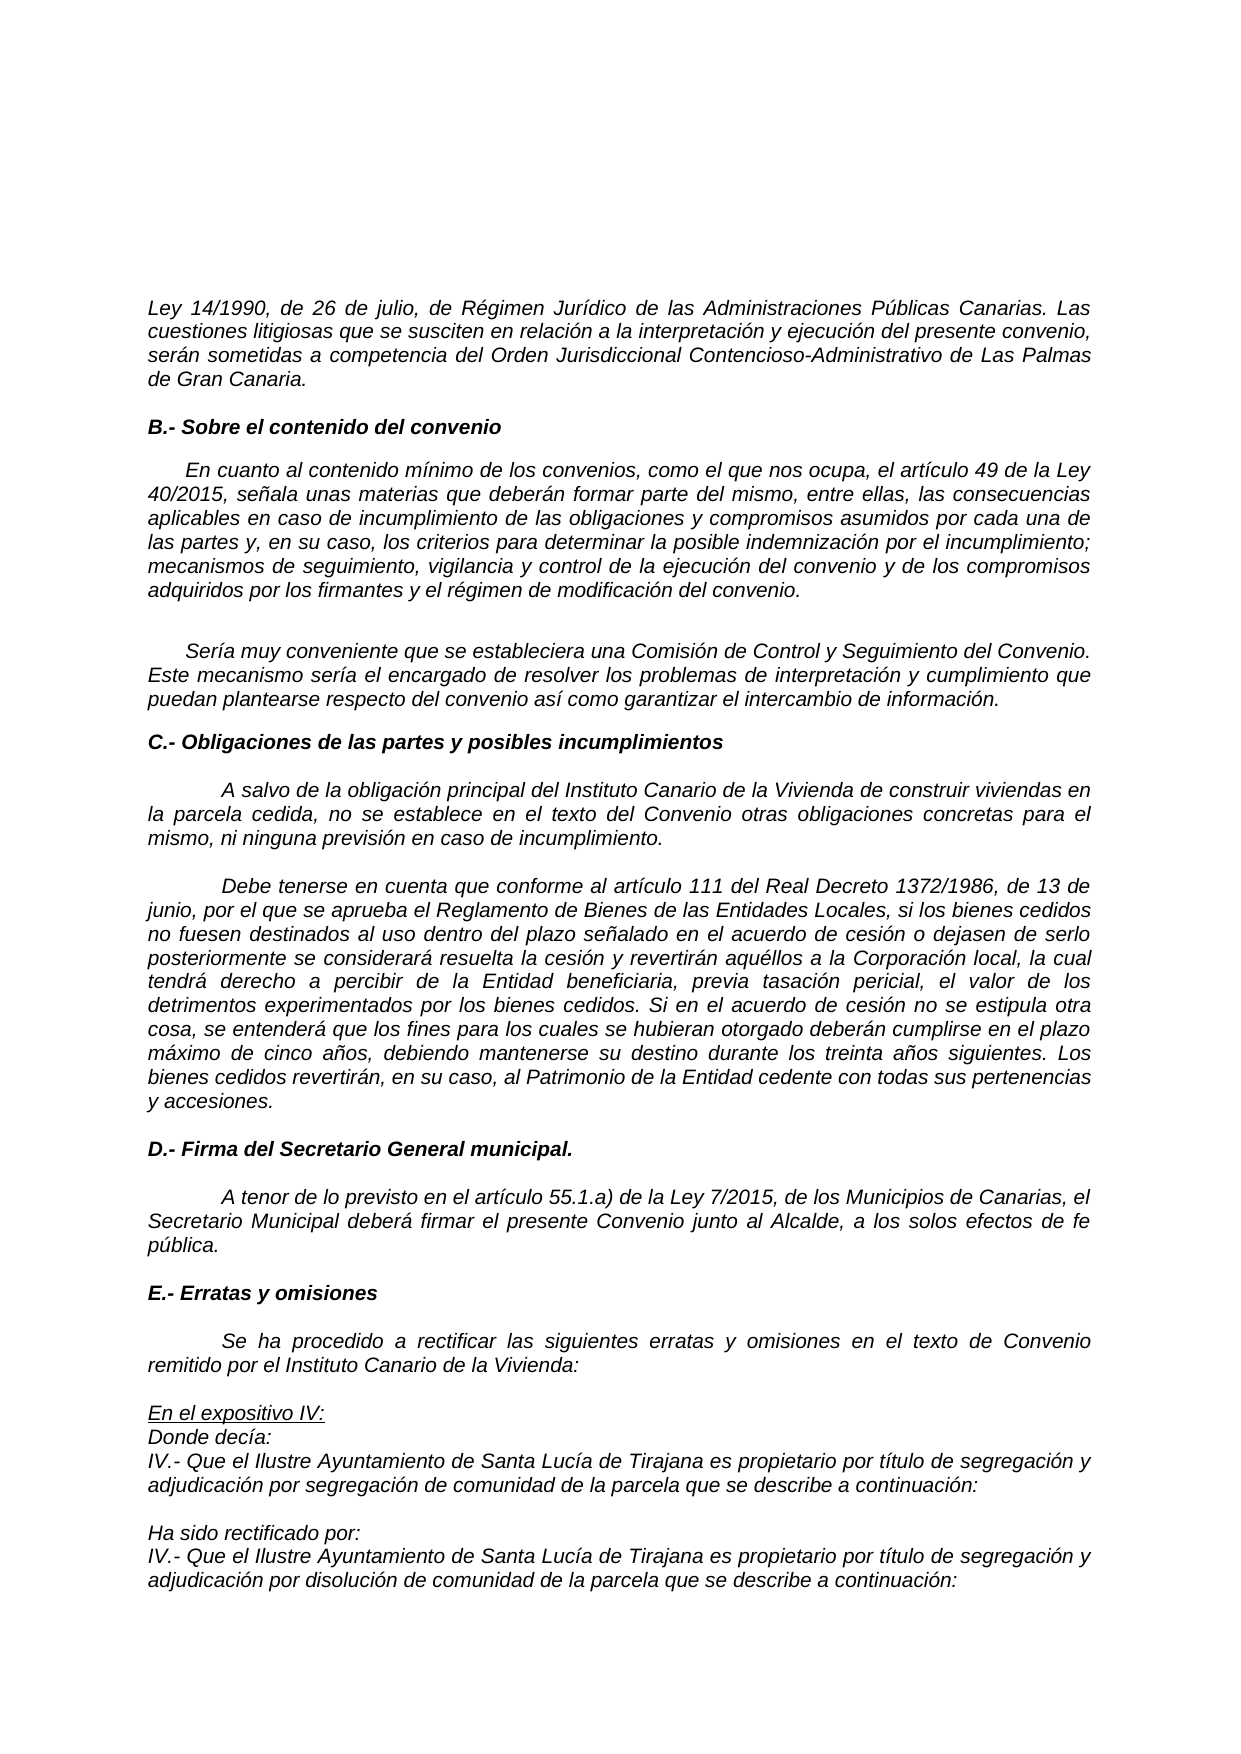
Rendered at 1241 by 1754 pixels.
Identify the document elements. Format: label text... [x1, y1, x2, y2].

text IV.- Que el Ilustre Ayuntamiento de Santa Lucía de Tirajana es propietario por título de segregación y adjudicación por disolución de comunidad de la parcela que se describe a continuación: [148, 1544, 1092, 1592]
text Ha sido rectificado por: [148, 1520, 1092, 1544]
text En cuanto al contenido mínimo de los convenios, como el que nos ocupa, el artículo 49 de la Ley 40/2015, señala unas materias que deberán formar parte del mismo, entre ellas, las consecuencias aplicables en caso de incumplimiento de las obligaciones y compromisos asumidos por cada una de las partes y, en su caso, los criterios para determinar la posible indemnización por el incumplimiento; mecanismos de seguimiento, vigilancia y control de la ejecución del convenio y de los compromisos adquiridos por los firmantes y el régimen de modificación del convenio. [148, 458, 1092, 602]
text Donde decía: [148, 1424, 1092, 1448]
text Sería muy conveniente que se estableciera una Comisión de Control y Seguimiento del Convenio. Este mecanismo sería el encargado de resolver los problemas de interpretación y cumplimiento que puedan plantearse respecto del convenio así como garantizar el intercambio de información. [148, 639, 1092, 711]
text E.- Erratas y omisiones [148, 1281, 1092, 1305]
text IV.- Que el Ilustre Ayuntamiento de Santa Lucía de Tirajana es propietario por título de segregación y adjudicación por segregación de comunidad de la parcela que se describe a continuación: [148, 1448, 1092, 1496]
text C.- Obligaciones de las partes y posibles incumplimientos [148, 730, 1092, 754]
text D.- Firma del Secretario General municipal. [148, 1137, 1092, 1161]
text Se ha procedido a rectificar las siguientes erratas y omisiones en el texto de Convenio remitido por el Instituto Canario de la Vivienda: [148, 1329, 1092, 1377]
text B.- Sobre el contenido del convenio [148, 415, 1092, 439]
text En el expositivo IV: [148, 1401, 1092, 1424]
text A salvo de la obligación principal del Instituto Canario de la Vivienda de construir viviendas en la parcela cedida, no se establece en el texto del Convenio otras obligaciones concretas para el mismo, ni ninguna previsión en caso de incumplimiento. [148, 778, 1092, 849]
text Ley 14/1990, de 26 de julio, de Régimen Jurídico de las Administraciones Públicas Canarias. Las cuestiones litigiosas que se susciten en relación a la interpretación y ejecución del presente convenio, serán sometidas a competencia del Orden Jurisdiccional Contencioso-Administrativo de Las Palmas de Gran Canaria. [148, 295, 1092, 391]
text Debe tenerse en cuenta que conforme al artículo 111 del Real Decreto 1372/1986, de 13 de junio, por el que se aprueba el Reglamento de Bienes de las Entidades Locales, si los bienes cedidos no fuesen destinados al uso dentro del plazo señalado en el acuerdo de cesión o dejasen de serlo posteriormente se considerará resuelta la cesión y revertirán aquéllos a la Corporación local, la cual tendrá derecho a percibir de la Entidad beneficiaria, previa tasación pericial, el valor de los detrimentos experimentados por los bienes cedidos. Si en el acuerdo de cesión no se estipula otra cosa, se entenderá que los fines para los cuales se hubieran otorgado deberán cumplirse en el plazo máximo de cinco años, debiendo mantenerse su destino durante los treinta años siguientes. Los bienes cedidos revertirán, en su caso, al Patrimonio de la Entidad cedente con todas sus pertenencias y accesiones. [148, 873, 1092, 1113]
text A tenor de lo previsto en el artículo 55.1.a) de la Ley 7/2015, de los Municipios de Canarias, el Secretario Municipal deberá firmar el presente Convenio junto al Alcalde, a los solos efectos de fe pública. [148, 1185, 1092, 1257]
